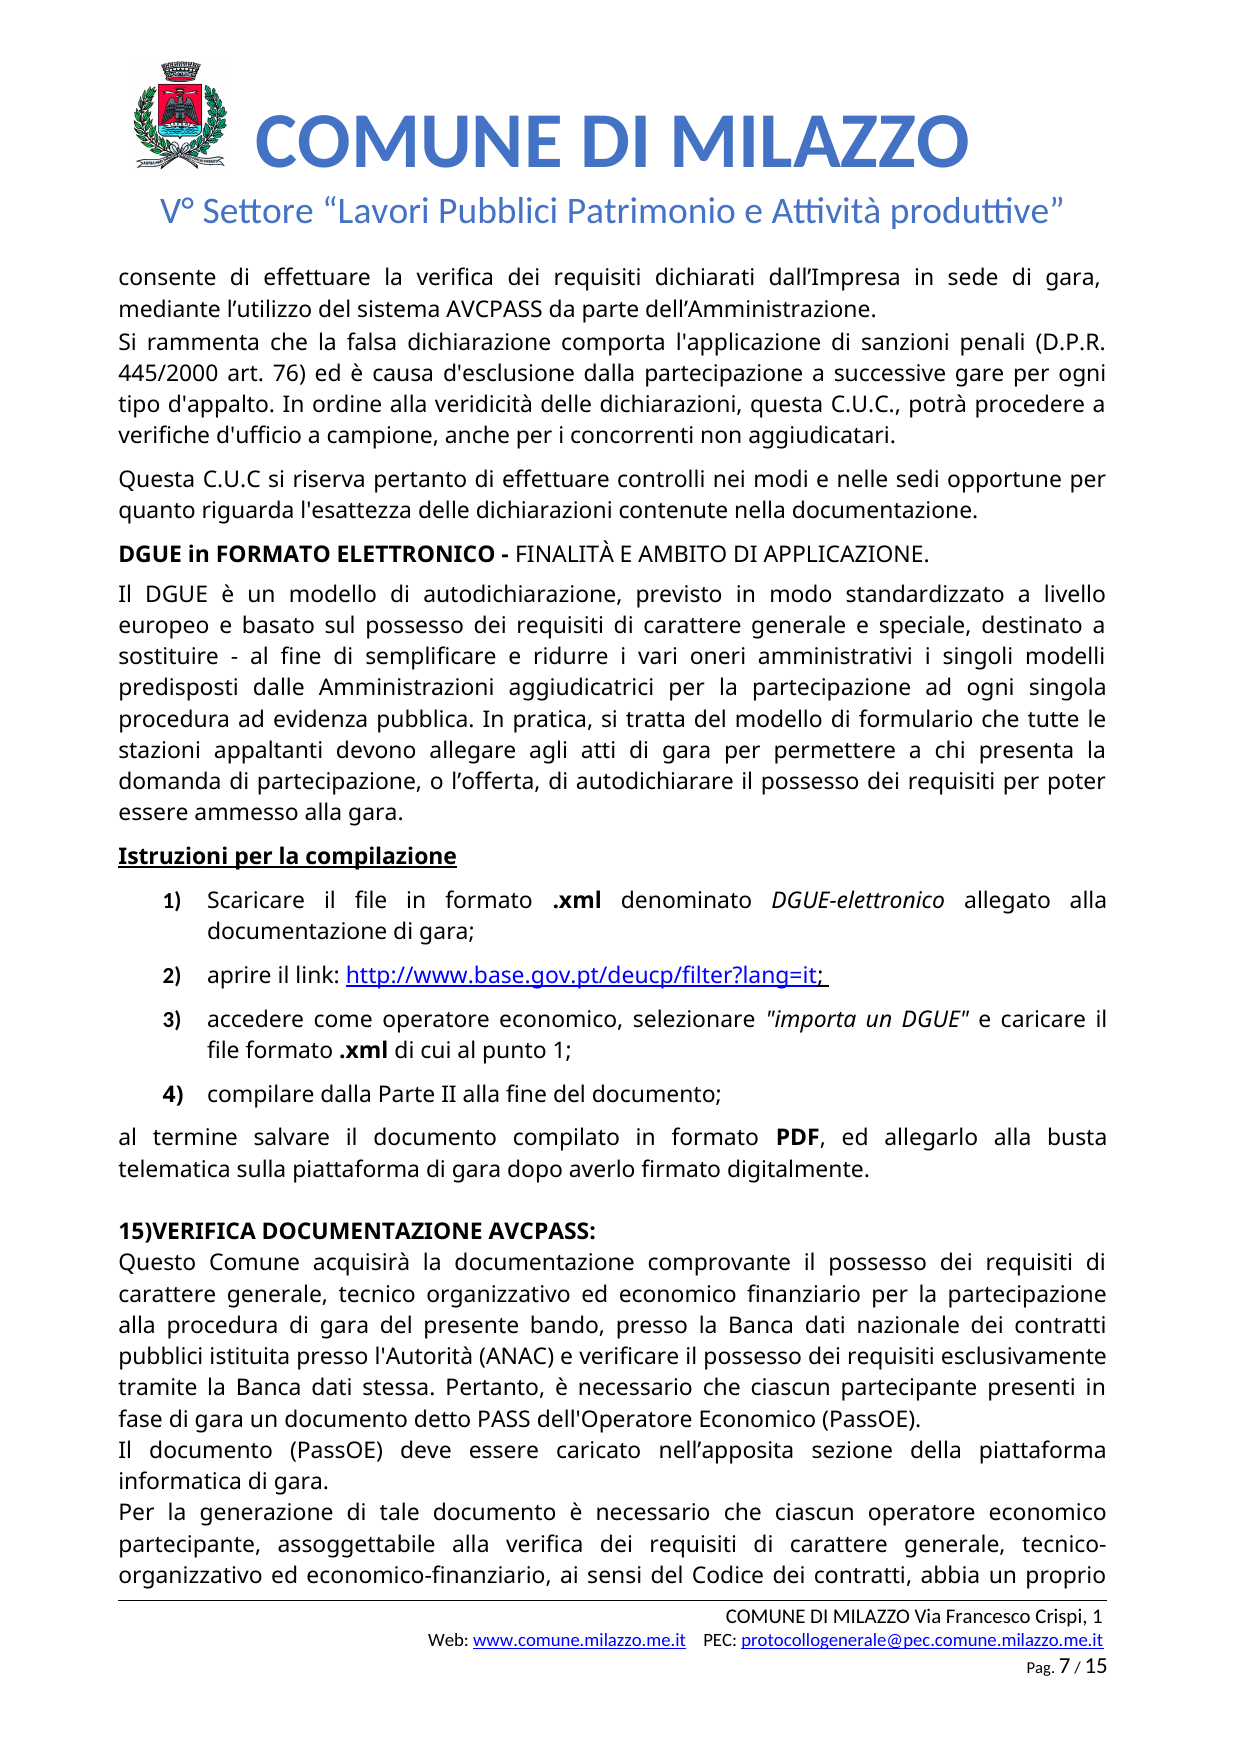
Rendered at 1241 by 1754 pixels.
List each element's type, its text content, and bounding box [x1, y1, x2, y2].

text Istruzioni per la compilazione [118, 840, 1107, 871]
text Questo Comune acquisirà la documentazione comprovante il possesso dei requisiti di carattere generale, tecnico organizzativo ed economico finanziario per la partecipazione alla procedura di gara del presente bando, presso la Banca dati nazionale dei contratti pubblici istituita presso l'Autorità (ANAC) e verificare il possesso dei requisiti esclusivamente tramite la Banca dati stessa. Pertanto, è necessario che ciascun partecipante presenti in fase di gara un documento detto PASS dell'Operatore Economico (PassOE). [118, 1246, 1107, 1434]
text Il documento (PassOE) deve essere caricato nell’apposita sezione della piattaforma informatica di gara. [118, 1434, 1107, 1496]
list Scaricare il file in formato .xml denominato DGUE-elettronico allegato alla documentazione di gara; [162, 884, 1107, 946]
text al termine salvare il documento compilato in formato PDF, ed allegarlo alla busta telematica sulla piattaforma di gara dopo averlo firmato digitalmente. [118, 1121, 1107, 1184]
text Questa C.U.C si riserva pertanto di effettuare controlli nei modi e nelle sedi opportune per quanto riguarda l'esattezza delle dichiarazioni contenute nella documentazione. [118, 463, 1107, 526]
text Per la generazione di tale documento è necessario che ciascun operatore economico partecipante, assoggettabile alla verifica dei requisiti di carattere generale, tecnico-organizzativo ed economico-finanziario, ai sensi del Codice dei contratti, abbia un proprio [118, 1496, 1107, 1590]
list accedere come operatore economico, selezionare "importa un DGUE" e caricare il file formato .xml di cui al punto 1; [162, 1003, 1107, 1065]
text Il DGUE è un modello di autodichiarazione, previsto in modo standardizzato a livello europeo e basato sul possesso dei requisiti di carattere generale e speciale, destinato a sostituire - al fine di semplificare e ridurre i vari oneri amministrativi i singoli modelli predisposti dalle Amministrazioni aggiudicatrici per la partecipazione ad ogni singola procedura ad evidenza pubblica. In pratica, si tratta del modello di formulario che tutte le stazioni appaltanti devono allegare agli atti di gara per permettere a chi presenta la domanda di partecipazione, o l’offerta, di autodichiarare il possesso dei requisiti per poter essere ammesso alla gara. [118, 578, 1107, 828]
text Si rammenta che la falsa dichiarazione comporta l'applicazione di sanzioni penali (D.P.R. 445/2000 art. 76) ed è causa d'esclusione dalla partecipazione a successive gare per ogni tipo d'appalto. In ordine alla veridicità delle dichiarazioni, questa C.U.C., potrà procedere a verifiche d'ufficio a campione, anche per i concorrenti non aggiudicatari. [118, 326, 1107, 451]
list aprire il link: http://www.base.gov.pt/deucp/filter?lang=it; [162, 959, 1107, 990]
text DGUE in FORMATO ELETTRONICO - FINALITÀ E AMBITO DI APPLICAZIONE. [118, 538, 1107, 569]
list compilare dalla Parte II alla fine del documento; [162, 1078, 1107, 1109]
picture [130, 58, 231, 173]
text consente di effettuare la verifica dei requisiti dichiarati dall’Impresa in sede di gara, mediante l’utilizzo del sistema AVCPASS da parte dell’Amministrazione. [118, 261, 1102, 324]
text 15)VERIFICA DOCUMENTAZIONE AVCPASS: [118, 1215, 1107, 1246]
